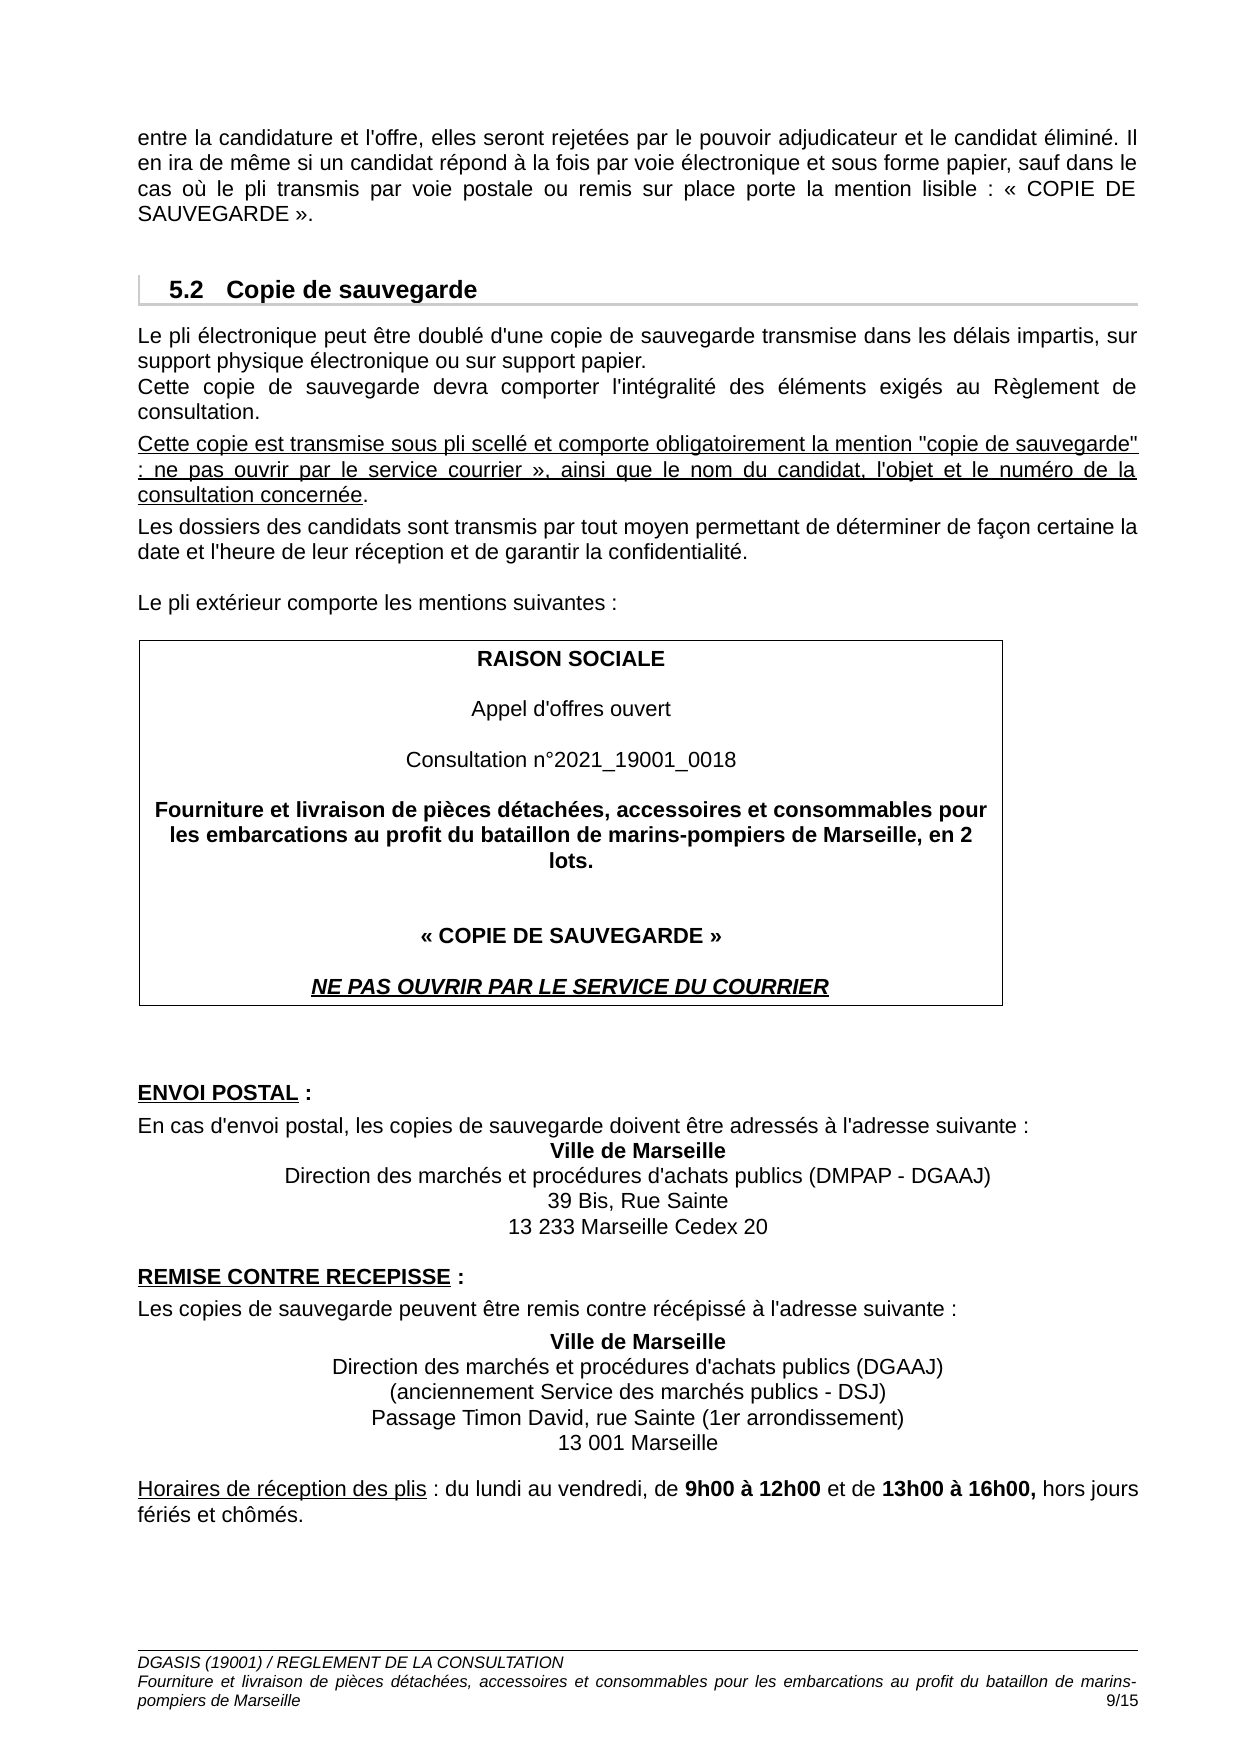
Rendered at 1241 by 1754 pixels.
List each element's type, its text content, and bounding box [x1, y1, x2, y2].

subtitle Copie de sauvegarde [140, 275, 1138, 303]
text Le pli électronique peut être doublé d'une copie de sauvegarde transmise dans les délais impartis, sur support physique électronique ou sur support papier. [137, 323, 1138, 374]
text 39 Bis, Rue Sainte [137, 1188, 1138, 1213]
text (anciennement Service des marchés publics - DSJ) [137, 1379, 1138, 1404]
text Ville de Marseille [137, 1138, 1138, 1163]
text Ville de Marseille [137, 1329, 1138, 1354]
text REMISE CONTRE RECEPISSE : [137, 1264, 1138, 1289]
text Passage Timon David, rue Sainte (1er arrondissement) [137, 1404, 1138, 1429]
text entre la candidature et l'offre, elles seront rejetées par le pouvoir adjudicateur et le candidat éliminé. Il en ira de même si un candidat répond à la fois par voie électronique et sous forme papier, sauf dans le cas où le pli transmis par voie postale ou remis sur place porte la mention lisible : « COPIE DE SAUVEGARDE ». [137, 125, 1138, 226]
text En cas d'envoi postal, les copies de sauvegarde doivent être adressés à l'adresse suivante : [137, 1113, 1138, 1138]
text 13 001 Marseille [137, 1429, 1138, 1455]
text Cette copie de sauvegarde devra comporter l'intégralité des éléments exigés au Règlement de consultation. [137, 374, 1138, 424]
text Le pli extérieur comporte les mentions suivantes : [137, 590, 1138, 615]
text Cette copie est transmise sous pli scellé et comporte obligatoirement la mention "copie de sauvegarde" [137, 431, 1138, 453]
text Direction des marchés et procédures d'achats publics (DMPAP - DGAAJ) [137, 1163, 1138, 1188]
text Les dossiers des candidats sont transmis par tout moyen permettant de déterminer de façon certaine la date et l'heure de leur réception et de garantir la confidentialité. [137, 514, 1138, 564]
table_header RAISON SOCIALE Appel d'offres ouvert Consultation n°2021_19001_0018 Fourniture et livraison de pièces détachées, accessoires et consommables pour les embarcations au profit du bataillon de marins-pompiers de Marseille, en 2 lots. « COPIE DE SAUVEGARDE » NE PAS OUVRIR PAR LE SERVICE DU COURRIER [140, 641, 1002, 1004]
text Les copies de sauvegarde peuvent être remis contre récépissé à l'adresse suivante : [137, 1296, 1138, 1322]
text Horaires de réception des plis : du lundi au vendredi, de 9h00 à 12h00 et de 13h00 à 16h00, hors jours fériés et chômés. [137, 1476, 1138, 1527]
text ENVOI POSTAL : [137, 1080, 1138, 1106]
text 13 233 Marseille Cedex 20 [137, 1213, 1138, 1239]
text : ne pas ouvrir par le service courrier », ainsi que le nom du candidat, l'objet et le numéro de la consultation concernée. [137, 454, 1138, 507]
text Direction des marchés et procédures d'achats publics (DGAAJ) [137, 1354, 1138, 1379]
